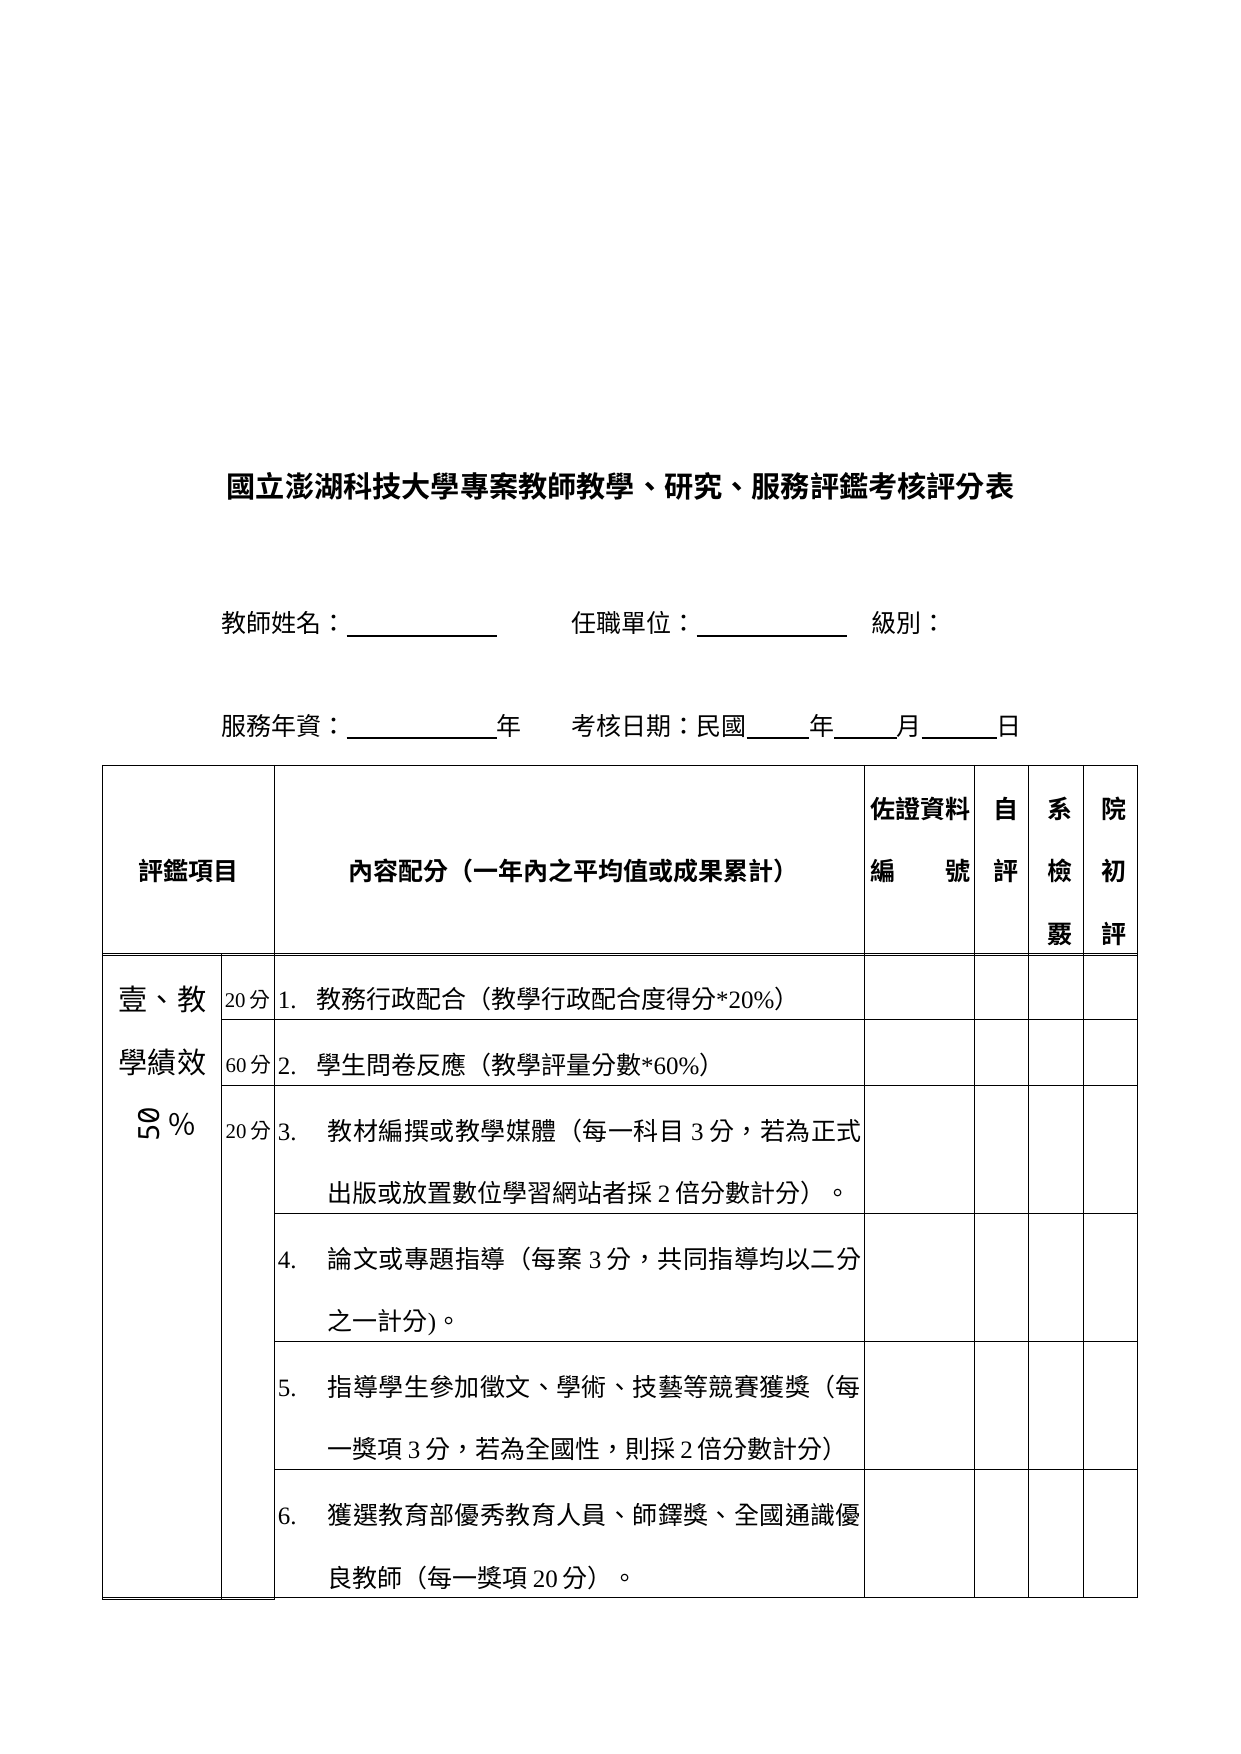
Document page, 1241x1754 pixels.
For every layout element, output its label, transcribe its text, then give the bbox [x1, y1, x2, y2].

table_cell [1029, 1020, 1083, 1084]
table_cell [975, 1020, 1028, 1084]
table_cell 60分 [222, 1020, 274, 1084]
table_cell [1029, 956, 1083, 1019]
table_cell [975, 1342, 1028, 1469]
table_cell [1029, 1086, 1083, 1213]
table_cell [865, 1470, 974, 1597]
table_cell 20分 [222, 956, 274, 1019]
table_cell [975, 1214, 1028, 1341]
table_cell [1029, 1342, 1083, 1469]
table_cell 論文或專題指導（每案3分，共同指導均以二分之一計分)。 [275, 1214, 864, 1341]
table_header 院 初評 [1084, 766, 1137, 953]
table_cell 20分 [222, 1086, 274, 1597]
table_cell [1029, 1470, 1083, 1597]
table_cell 教務行政配合（教學行政配合度得分*20%） [275, 956, 864, 1019]
table_cell [975, 956, 1028, 1019]
table_header 佐證資料編 號 [865, 766, 974, 953]
table_cell [865, 1020, 974, 1084]
text 教師姓名： 任職單位： 級別： [221, 580, 1092, 643]
table_cell 學生問卷反應（教學評量分數*60%） [275, 1020, 864, 1084]
table_cell [1084, 1086, 1137, 1213]
table_cell [975, 1470, 1028, 1597]
table_cell [1084, 1214, 1137, 1341]
table_cell 教材編撰或教學媒體（每一科目3分，若為正式出版或放置數位學習網站者採2倍分數計分）。 [275, 1086, 864, 1213]
table_cell [975, 1086, 1028, 1213]
text 服務年資： 年 考核日期：民國 年 月 日 [221, 682, 1092, 745]
table_header 內容配分（一年內之平均值或成果累計） [275, 766, 864, 953]
table_cell 壹、教學績效50％ [103, 956, 221, 1597]
table_cell [1084, 1470, 1137, 1597]
table_header 評鑑項目 [103, 766, 274, 953]
table_cell 指導學生參加徵文、學術、技藝等競賽獲獎（每一獎項3分，若為全國性，則採2倍分數計分） [275, 1342, 864, 1469]
table_header 系檢覈 [1029, 766, 1083, 953]
table_cell [1029, 1214, 1083, 1341]
table_cell [865, 1214, 974, 1341]
table_header 自評 [975, 766, 1028, 953]
table_cell [1084, 1020, 1137, 1084]
table_cell [865, 956, 974, 1019]
table_cell [865, 1086, 974, 1213]
table_cell [1084, 1342, 1137, 1469]
text 國立澎湖科技大學專案教師教學、研究、服務評鑑考核評分表 [148, 443, 1092, 505]
table_cell [865, 1342, 974, 1469]
table_cell 獲選教育部優秀教育人員、師鐸獎、全國通識優良教師（每一獎項20分）。 [275, 1470, 864, 1597]
table_cell [1084, 956, 1137, 1019]
